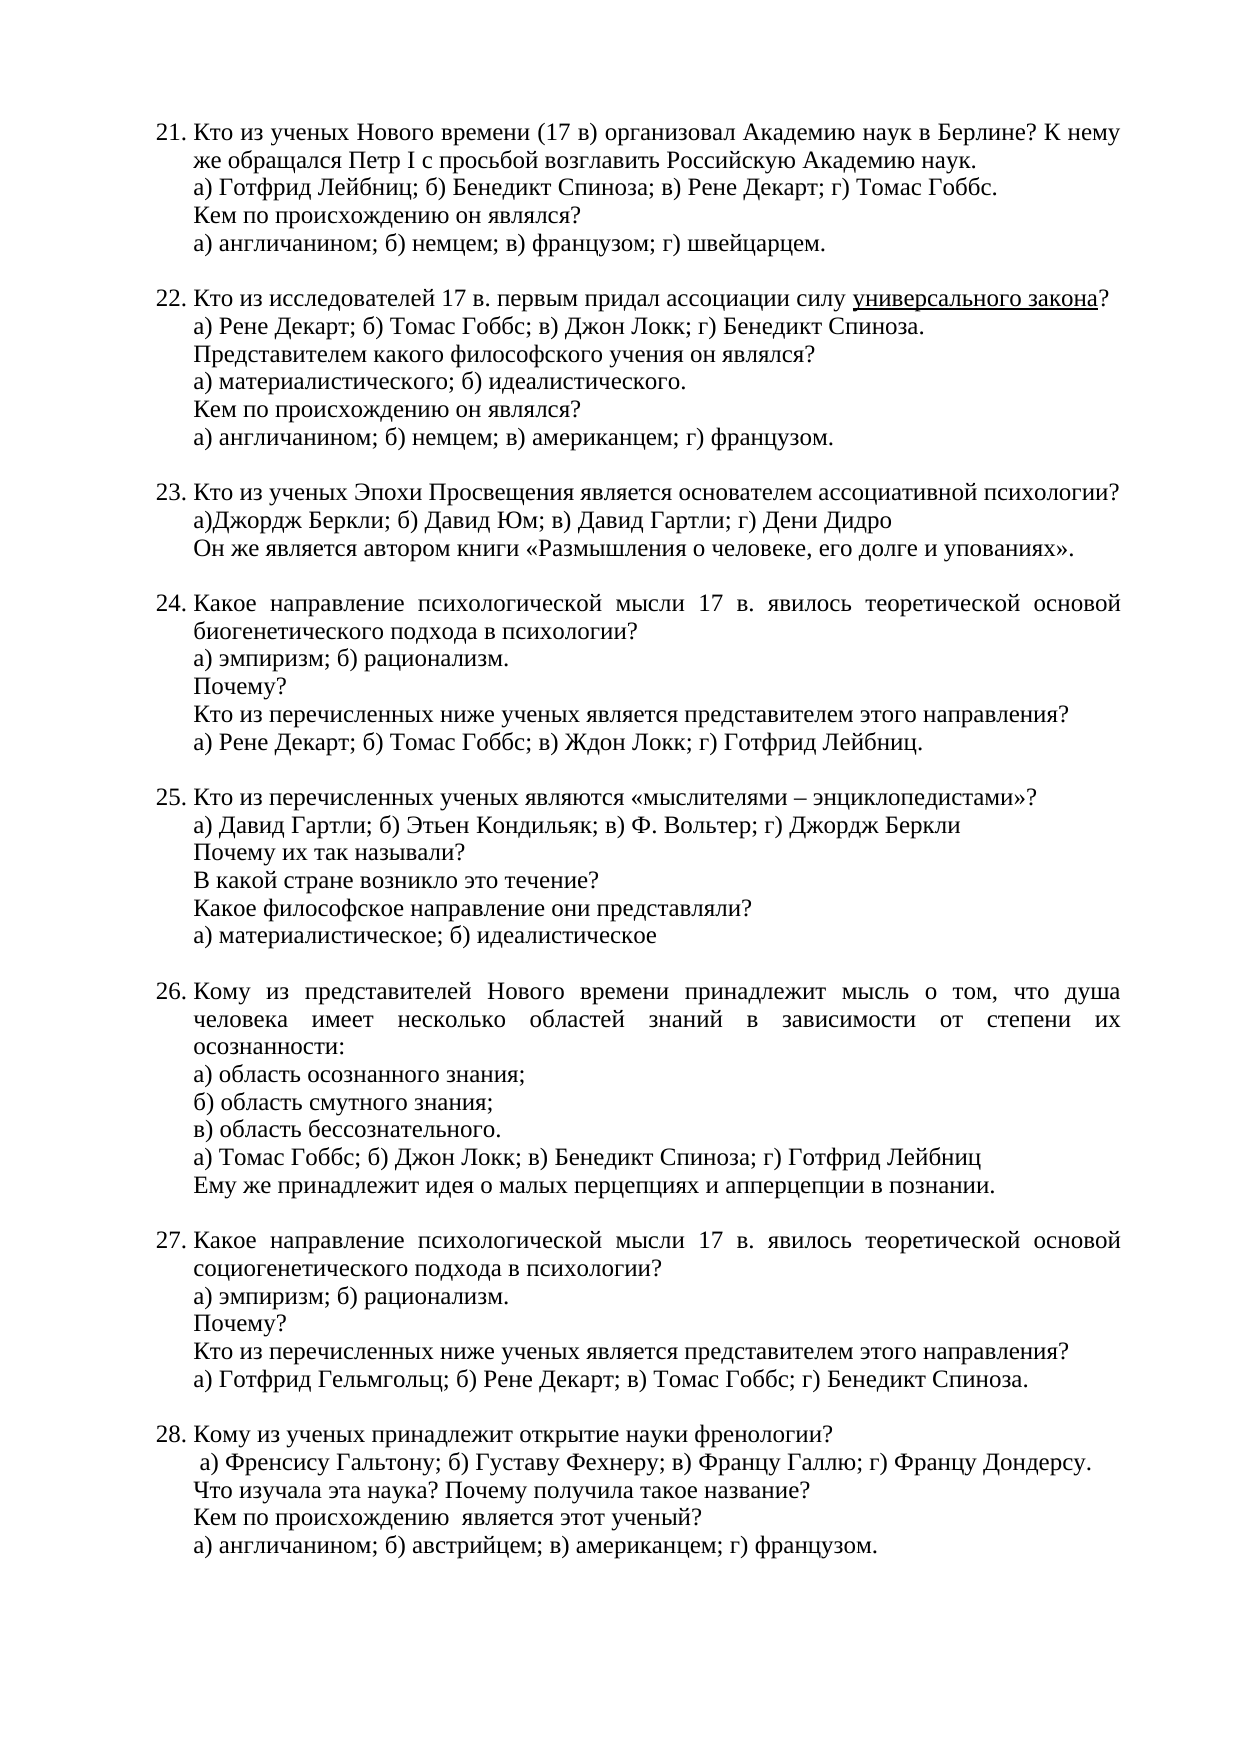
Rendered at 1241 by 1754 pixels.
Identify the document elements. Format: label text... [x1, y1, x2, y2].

list Какое философское направление они представляли? [156, 894, 1122, 922]
list а) Готфрид Лейбниц; б) Бенедикт Спиноза; в) Рене Декарт; г) Томас Гоббс. [156, 173, 1122, 201]
list В какой стране возникло это течение? [156, 866, 1122, 894]
list Кто из ученых Нового времени (17 в) организовал Академию наук в Берлине? К нему же обращался Петр I с просьбой возглавить Российскую Академию наук. [156, 118, 1122, 173]
list Почему? [156, 1309, 1122, 1337]
list Кто из исследователей 17 в. первым придал ассоциации силу универсального закона? [156, 284, 1122, 312]
list а) эмпиризм; б) рационализм. [156, 644, 1122, 672]
list а) Томас Гоббс; б) Джон Локк; в) Бенедикт Спиноза; г) Готфрид Лейбниц [156, 1143, 1122, 1171]
list а) область осознанного знания; [156, 1060, 1122, 1088]
list Какое направление психологической мысли 17 в. явилось теоретической основой социогенетического подхода в психологии? [156, 1226, 1122, 1282]
list Кто из перечисленных ниже ученых является представителем этого направления? [156, 700, 1122, 728]
list Кем по происхождению является этот ученый? [156, 1503, 1122, 1531]
list Кем по происхождению он являлся? [156, 395, 1122, 423]
list Кто из перечисленных ученых являются «мыслителями – энциклопедистами»? [156, 783, 1122, 811]
list Кто из перечисленных ниже ученых является представителем этого направления? [156, 1337, 1122, 1365]
list а) Френсису Гальтону; б) Густаву Фехнеру; в) Францу Галлю; г) Францу Дондерсу. [156, 1448, 1122, 1476]
list а) англичанином; б) немцем; в) американцем; г) французом. [156, 423, 1122, 451]
list Почему? [156, 672, 1122, 700]
list Ему же принадлежит идея о малых перцепциях и апперцепции в познании. [156, 1171, 1122, 1199]
list Он же является автором книги «Размышления о человеке, его долге и упованиях». [156, 534, 1122, 561]
list а) англичанином; б) австрийцем; в) американцем; г) французом. [156, 1531, 1122, 1559]
list Кому из ученых принадлежит открытие науки френологии? [156, 1420, 1122, 1448]
list а)Джордж Беркли; б) Давид Юм; в) Давид Гартли; г) Дени Дидро [156, 506, 1122, 534]
list Какое направление психологической мысли 17 в. явилось теоретической основой биогенетического подхода в психологии? [156, 589, 1122, 644]
list а) англичанином; б) немцем; в) французом; г) швейцарцем. [156, 229, 1122, 257]
list а) эмпиризм; б) рационализм. [156, 1282, 1122, 1309]
list Почему их так называли? [156, 838, 1122, 866]
list Что изучала эта наука? Почему получила такое название? [156, 1476, 1122, 1503]
list в) область бессознательного. [156, 1116, 1122, 1143]
list а) Рене Декарт; б) Томас Гоббс; в) Ждон Локк; г) Готфрид Лейбниц. [156, 728, 1122, 755]
list а) Давид Гартли; б) Этьен Кондильяк; в) Ф. Вольтер; г) Джордж Беркли [156, 811, 1122, 838]
list а) Рене Декарт; б) Томас Гоббс; в) Джон Локк; г) Бенедикт Спиноза. [156, 312, 1122, 340]
list Кто из ученых Эпохи Просвещения является основателем ассоциативной психологии? [156, 478, 1122, 506]
list а) Готфрид Гельмгольц; б) Рене Декарт; в) Томас Гоббс; г) Бенедикт Спиноза. [156, 1365, 1122, 1393]
list а) материалистическое; б) идеалистическое [156, 922, 1122, 949]
list Кем по происхождению он являлся? [156, 201, 1122, 229]
list а) материалистического; б) идеалистического. [156, 367, 1122, 395]
list Представителем какого философского учения он являлся? [156, 340, 1122, 367]
list Кому из представителей Нового времени принадлежит мысль о том, что душа человека имеет несколько областей знаний в зависимости от степени их осознанности: [156, 977, 1122, 1060]
list б) область смутного знания; [156, 1088, 1122, 1116]
